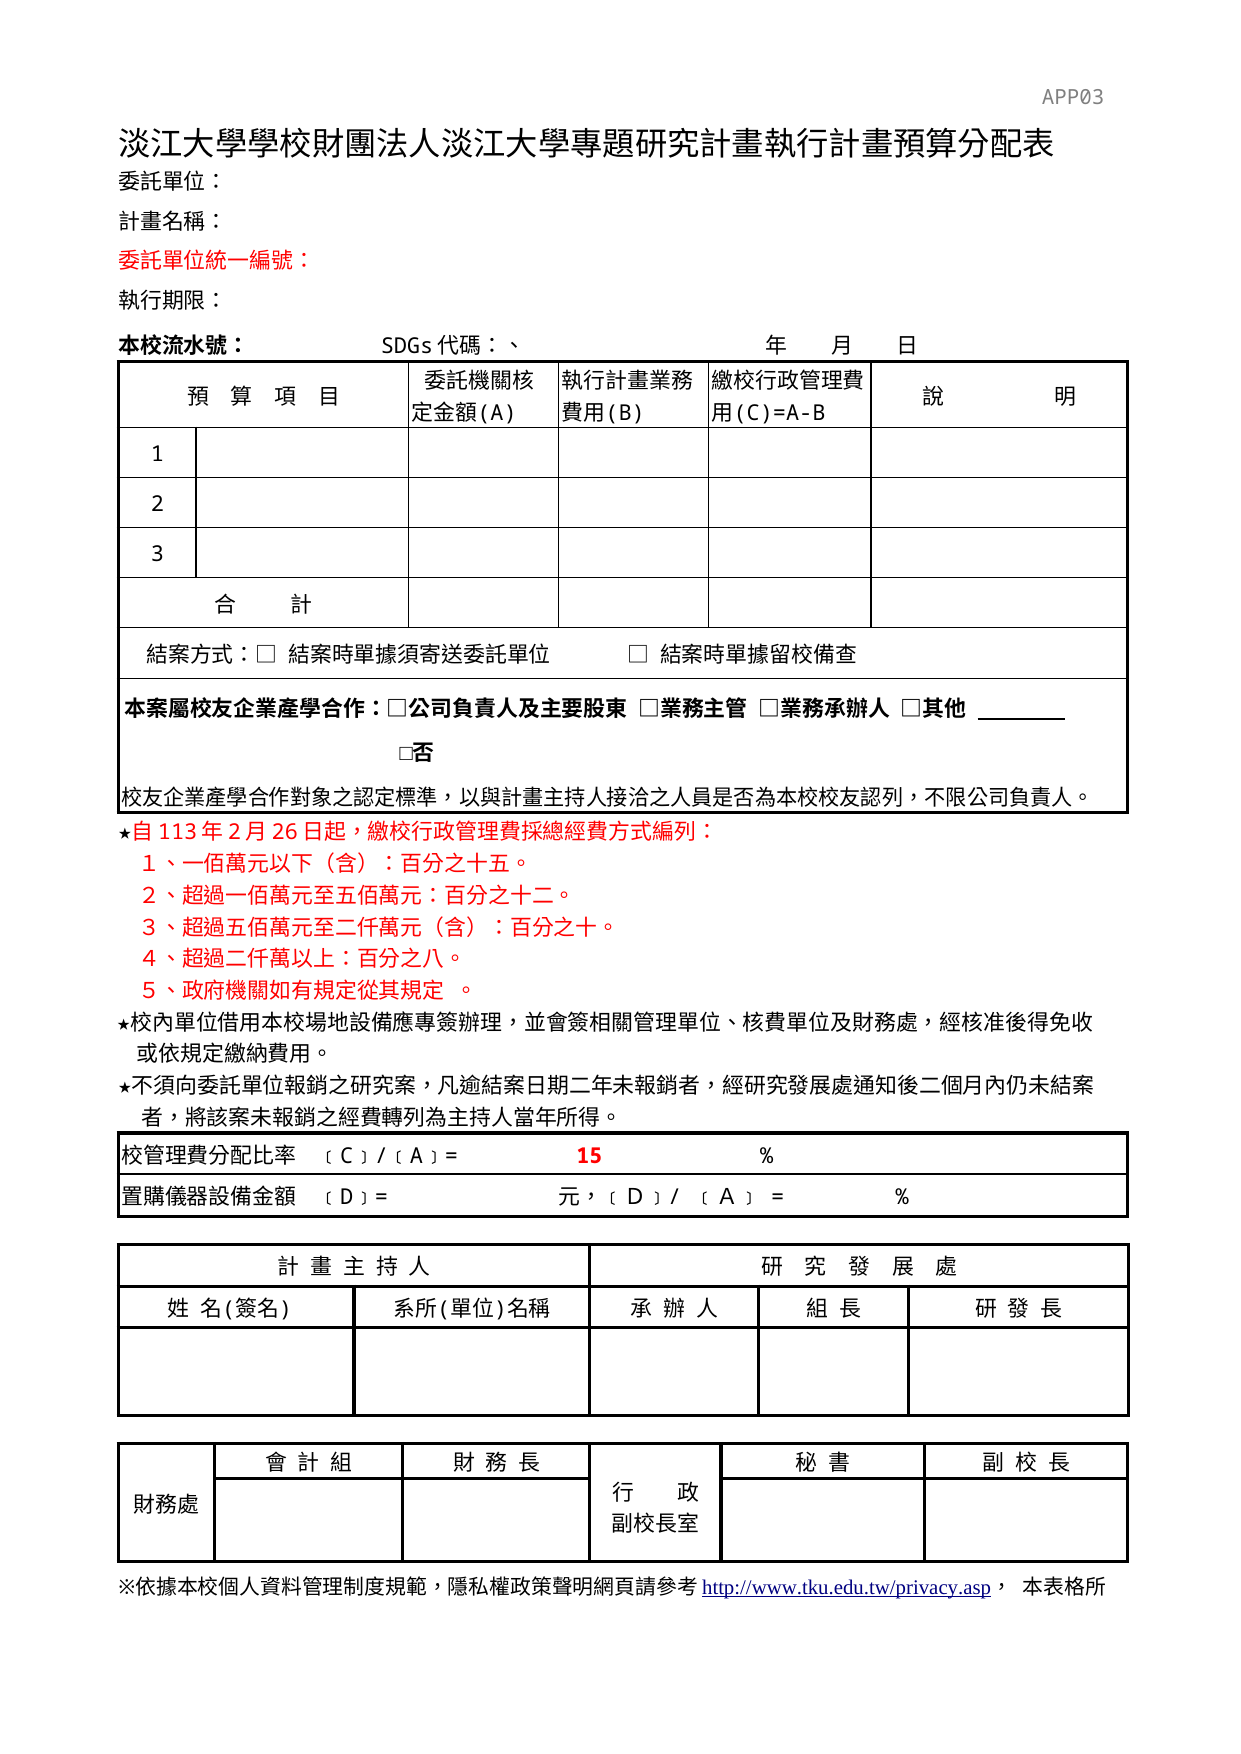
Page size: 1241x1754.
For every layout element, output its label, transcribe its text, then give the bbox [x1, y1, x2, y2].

table_cell 研 發 長 [910, 1288, 1127, 1326]
table_cell [872, 528, 1126, 577]
table_header 說 明 [872, 363, 1126, 427]
text 委託單位： [118, 164, 1211, 196]
table_cell [356, 1329, 588, 1414]
text 執行期限： [118, 283, 1211, 314]
table_cell [872, 578, 1126, 627]
table_cell [197, 428, 408, 477]
text 本校流水號： SDGs代碼：、 年 月 日 [118, 322, 1106, 360]
table_cell [197, 478, 408, 527]
text ★校內單位借用本校場地設備應專簽辦理，並會簽相關管理單位、核費單位及財務處，經核准後得免收或依規定繳納費用。 [117, 1004, 1106, 1068]
table_cell 結案方式：□ 結案時單據須寄送委託單位 □ 結案時單據留校備查 [120, 628, 1126, 678]
table_header 財務處 [120, 1445, 213, 1560]
table_cell [760, 1329, 907, 1414]
text １、一佰萬元以下（含）：百分之十五。 [138, 846, 1106, 878]
table_cell 3 [120, 528, 195, 577]
text ★不須向委託單位報銷之研究案，凡逾結案日期二年未報銷者，經研究發展處通知後二個月內仍未結案者，將該案未報銷之經費轉列為主持人當年所得。 [118, 1068, 1106, 1131]
table_cell [709, 428, 870, 477]
table_cell [709, 578, 870, 627]
table_cell 合 計 [120, 578, 408, 627]
table_cell 姓 名(簽名) [120, 1288, 352, 1326]
table_cell [926, 1480, 1126, 1560]
table_cell [559, 528, 708, 577]
text ３、超過五佰萬元至二仟萬元（含）：百分之十。 [138, 909, 1106, 941]
table_cell 置購儀器設備金額 ﹝D﹞= 元，﹝Ｄ﹞/ ﹝Ａ﹞ = % [120, 1175, 1126, 1215]
text 淡江大學學校財團法人淡江大學專題研究計畫執行計畫預算分配表 [118, 118, 1102, 164]
table_header 秘 書 [723, 1445, 923, 1477]
table_cell 1 [120, 428, 195, 477]
table_cell 承 辦 人 [591, 1288, 757, 1326]
table_cell [409, 478, 558, 527]
text ★自113年2月26日起，繳校行政管理費採總經費方式編列： [118, 814, 1117, 846]
text ※依據本校個人資料管理制度規範，隱私權政策聲明網頁請參考http://www.tku.edu.tw/privacy.asp， 本表格所 [118, 1563, 1106, 1601]
text 計畫名稱： [118, 204, 1211, 235]
table_cell 系所(單位)名稱 [356, 1288, 588, 1326]
text APP03 保存年限：10年 [121, 73, 1104, 110]
table_header 計 畫 主 持 人 [120, 1246, 588, 1284]
table_cell [409, 578, 558, 627]
table_cell [197, 528, 408, 577]
table_header 行 政 副校長室 [591, 1445, 719, 1560]
text ４、超過二仟萬以上：百分之八。 [138, 941, 1106, 973]
table_header 研 究 發 展 處 [591, 1246, 1127, 1284]
table_header 預 算 項 目 [120, 363, 408, 427]
table_cell [723, 1480, 923, 1560]
table_header 財 務 長 [404, 1445, 588, 1477]
table_header 會 計 組 [216, 1445, 401, 1477]
table_header 執行計畫業務費用(B) [559, 363, 708, 427]
table_cell [872, 478, 1126, 527]
table_cell [216, 1480, 401, 1560]
table_cell [709, 528, 870, 577]
text ２、超過一佰萬元至五佰萬元：百分之十二。 [138, 878, 1106, 909]
text ５、政府機關如有規定從其規定 。 [138, 973, 1106, 1004]
table_header 繳校行政管理費用(C)=A-B [709, 363, 870, 427]
table_cell [409, 428, 558, 477]
table_header 校管理費分配比率 ﹝C﹞/﹝A﹞= 15 % [120, 1135, 1126, 1173]
table_cell [120, 1329, 352, 1414]
table_cell [910, 1329, 1127, 1414]
table_cell [404, 1480, 588, 1560]
table_cell [559, 428, 708, 477]
table_cell 組 長 [760, 1288, 907, 1326]
table_cell [559, 578, 708, 627]
table_header 副 校 長 [926, 1445, 1126, 1477]
table_cell [409, 528, 558, 577]
table_cell 2 [120, 478, 195, 527]
table_cell 本案屬校友企業產學合作：□公司負責人及主要股東 □業務主管 □業務承辦人 □其他 □否 校友企業產學合作對象之認定標準，以與計畫主持人接洽之人員是否為本校校友認列，不限公司負責人。 [120, 679, 1126, 811]
text 委託單位統一編號： [118, 243, 1211, 275]
table_cell [559, 478, 708, 527]
table_cell [872, 428, 1126, 477]
table_header 委託機關核定金額(A) [409, 363, 558, 427]
table_cell [709, 478, 870, 527]
table_cell [591, 1329, 757, 1414]
